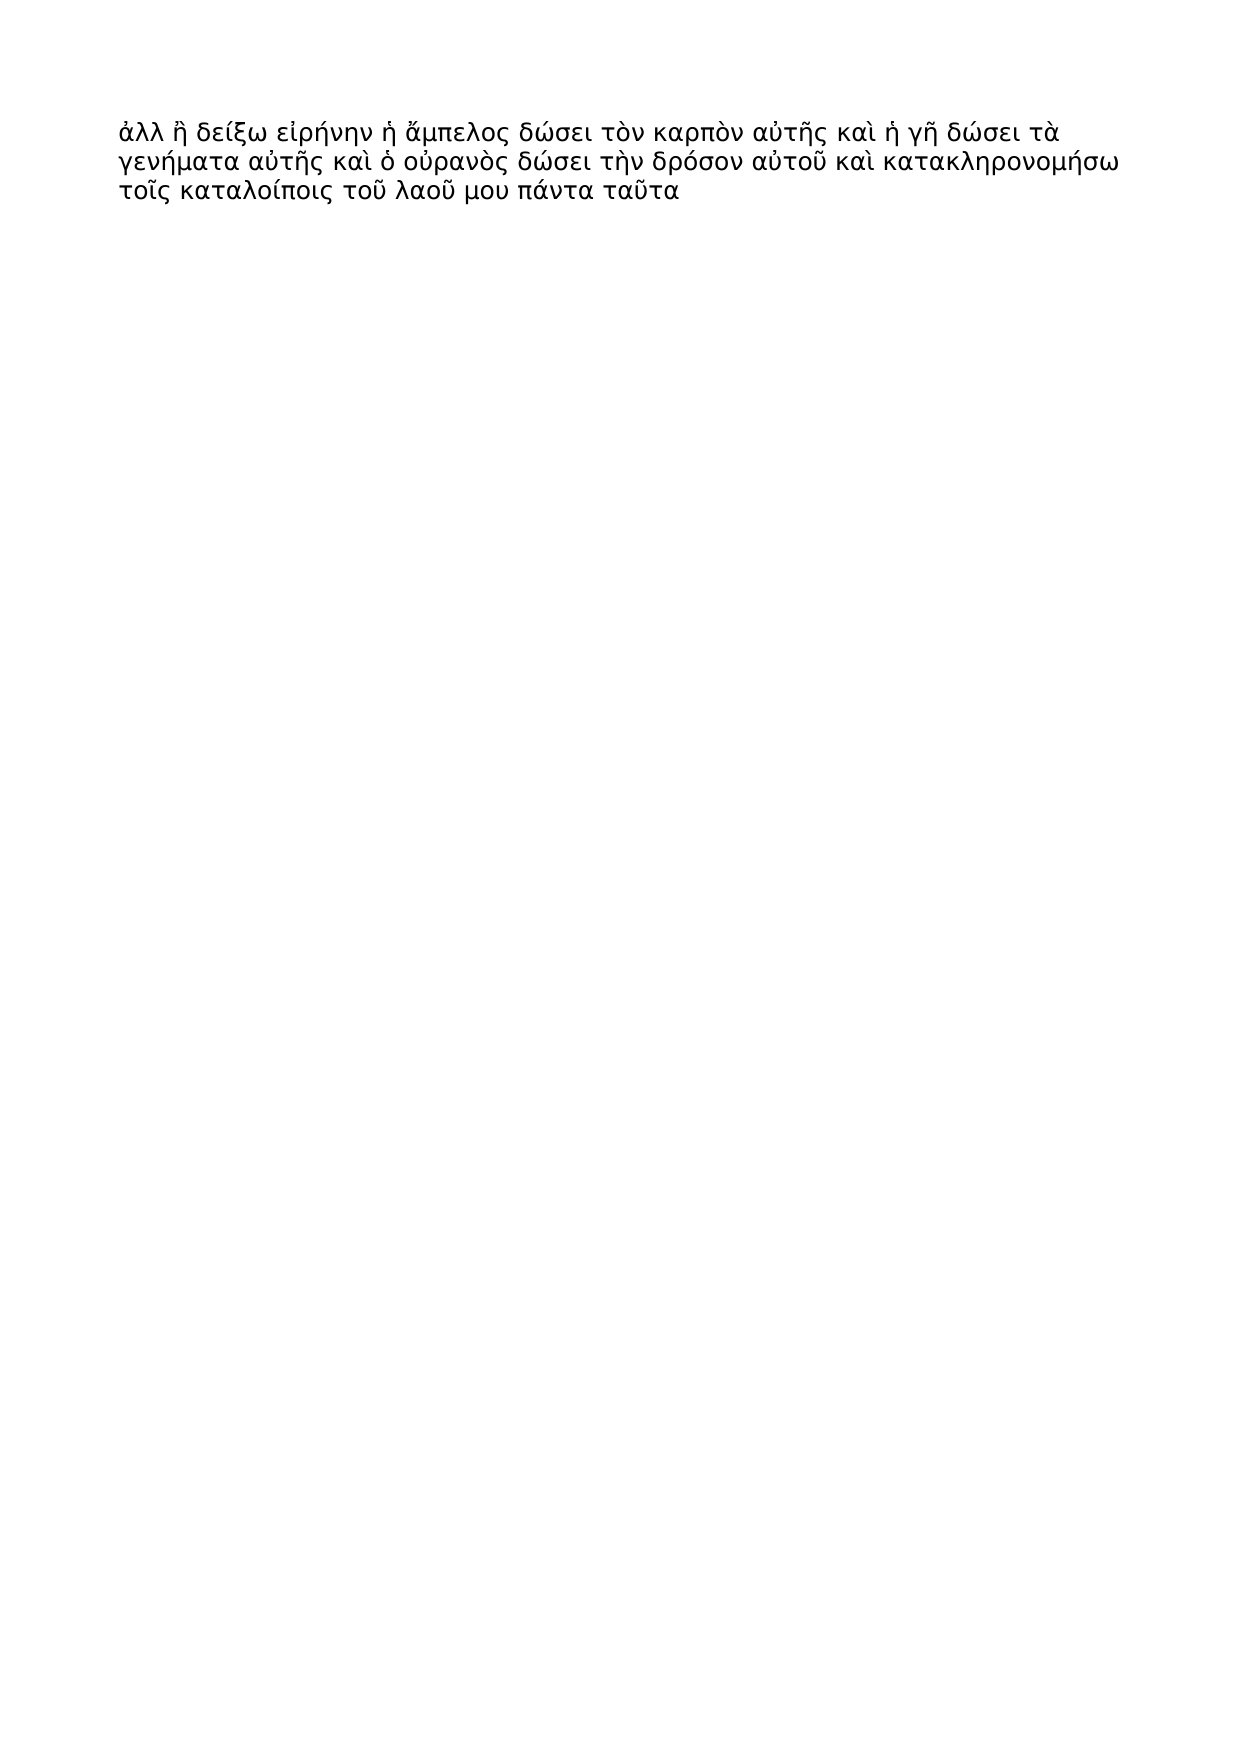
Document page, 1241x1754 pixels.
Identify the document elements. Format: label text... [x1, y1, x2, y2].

text ἀλλ ἢ δείξω εἰρήνην ἡ ἄμπελος δώσει τὸν καρπὸν αὐτῆς καὶ ἡ γῆ δώσει τὰ γενήματα αὐτῆς καὶ ὁ οὐρανὸς δώσει τὴν δρόσον αὐτοῦ καὶ κατακληρονομήσω τοῖς καταλοίποις τοῦ λαοῦ μου πάντα ταῦτα [118, 118, 1122, 206]
